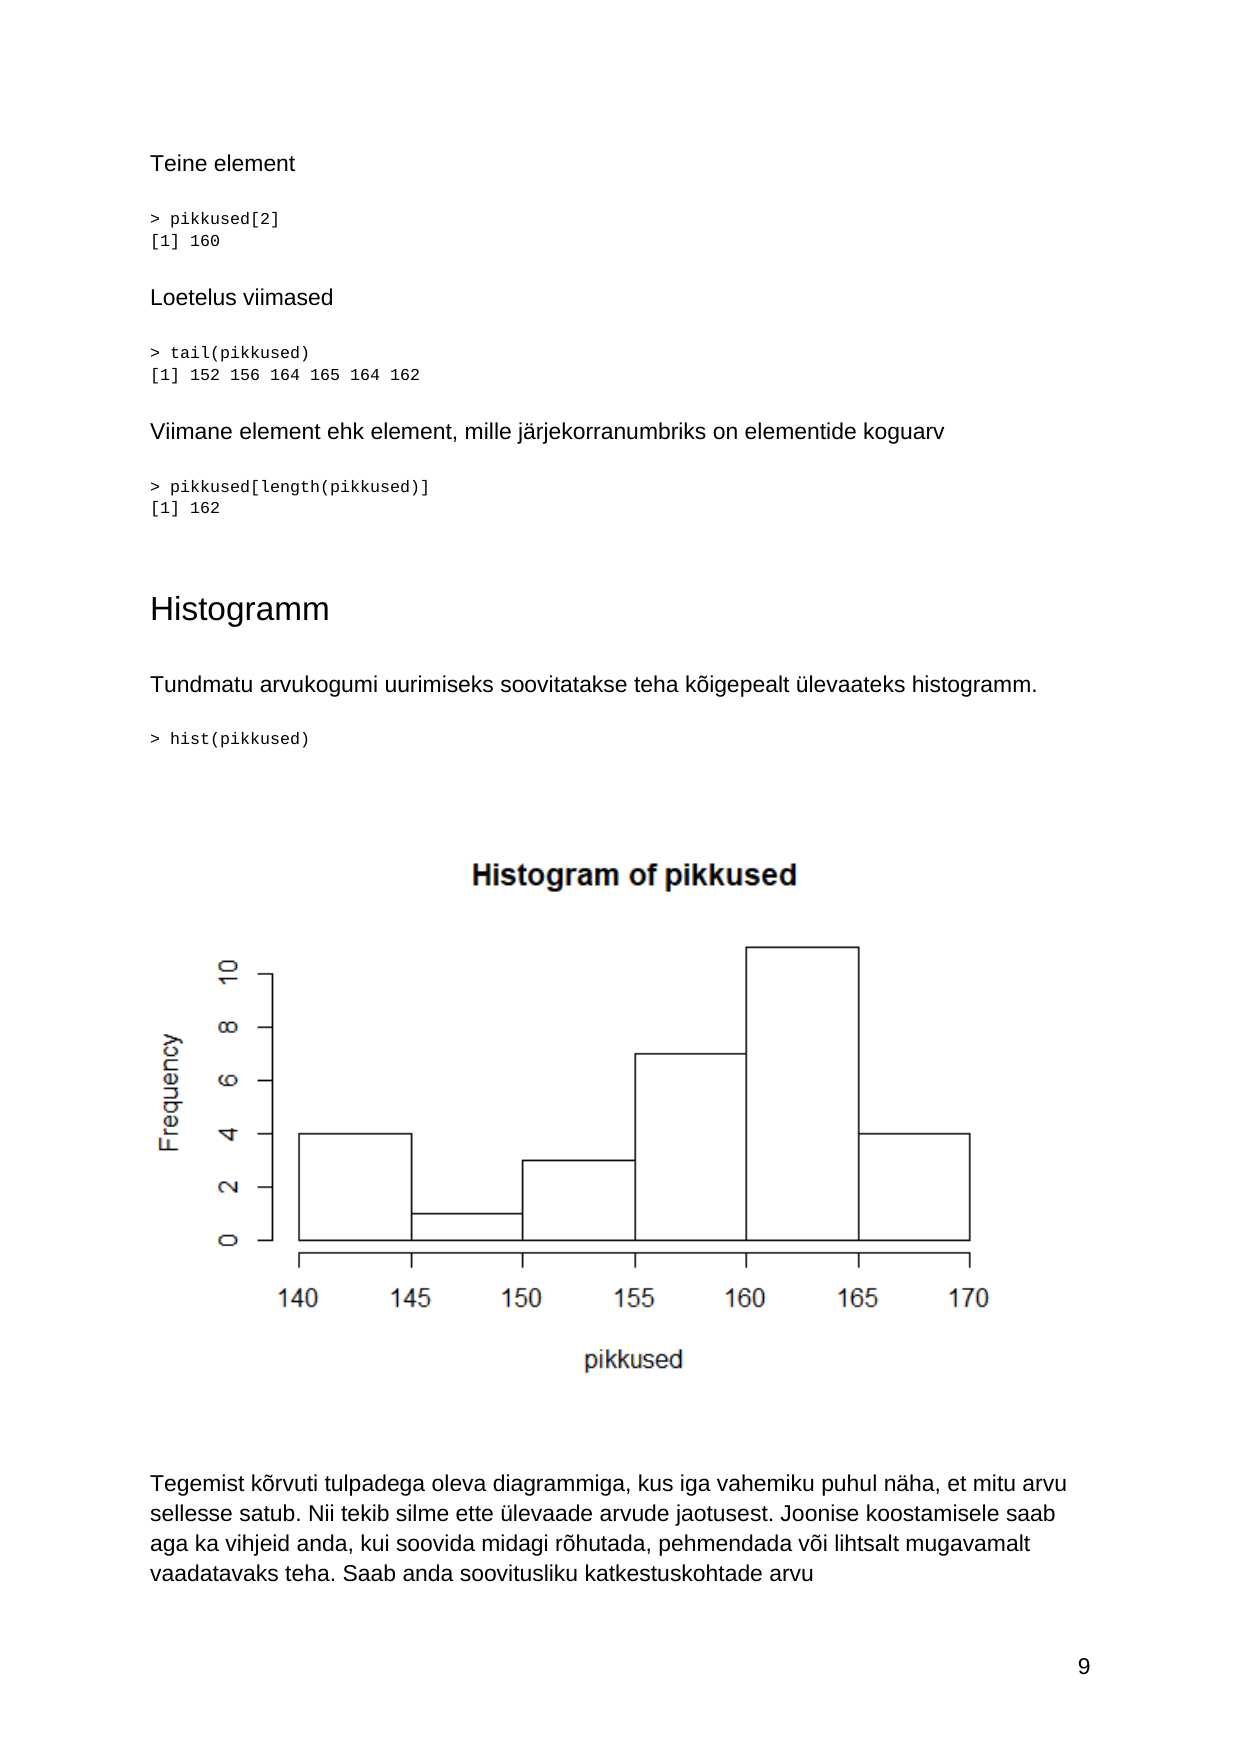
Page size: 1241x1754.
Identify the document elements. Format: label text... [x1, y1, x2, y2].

text Tundmatu arvukogumi uurimiseks soovitatakse teha kõigepealt ülevaateks histogramm. [150, 671, 1090, 697]
subtitle Histogramm [150, 589, 1090, 628]
text > pikkused[length(pikkused)] [150, 478, 1090, 497]
text Tegemist kõrvuti tulpadega oleva diagrammiga, kus iga vahemiku puhul näha, et mitu arvu sellesse satub. Nii tekib silme ette ülevaade arvude jaotusest. Joonise koostamisele saab aga ka vihjeid anda, kui soovida midagi rõhutada, pehmendada või lihtsalt mugavamalt vaadatavaks teha. Saab anda soovitusliku katkestuskohtade arvu [150, 1469, 1090, 1586]
text > pikkused[2] [150, 210, 1090, 229]
text [1] 160 [150, 232, 1090, 251]
picture [150, 813, 1060, 1406]
text Teine element [150, 150, 1090, 176]
text Viimane element ehk element, mille järjekorranumbriks on elementide koguarv [150, 418, 1090, 444]
text Loetelus viimased [150, 284, 1090, 310]
text > tail(pikkused) [150, 344, 1090, 363]
text > hist(pikkused) [150, 731, 1090, 750]
text [1] 162 [150, 500, 1090, 519]
text [1] 152 156 164 165 164 162 [150, 366, 1090, 385]
